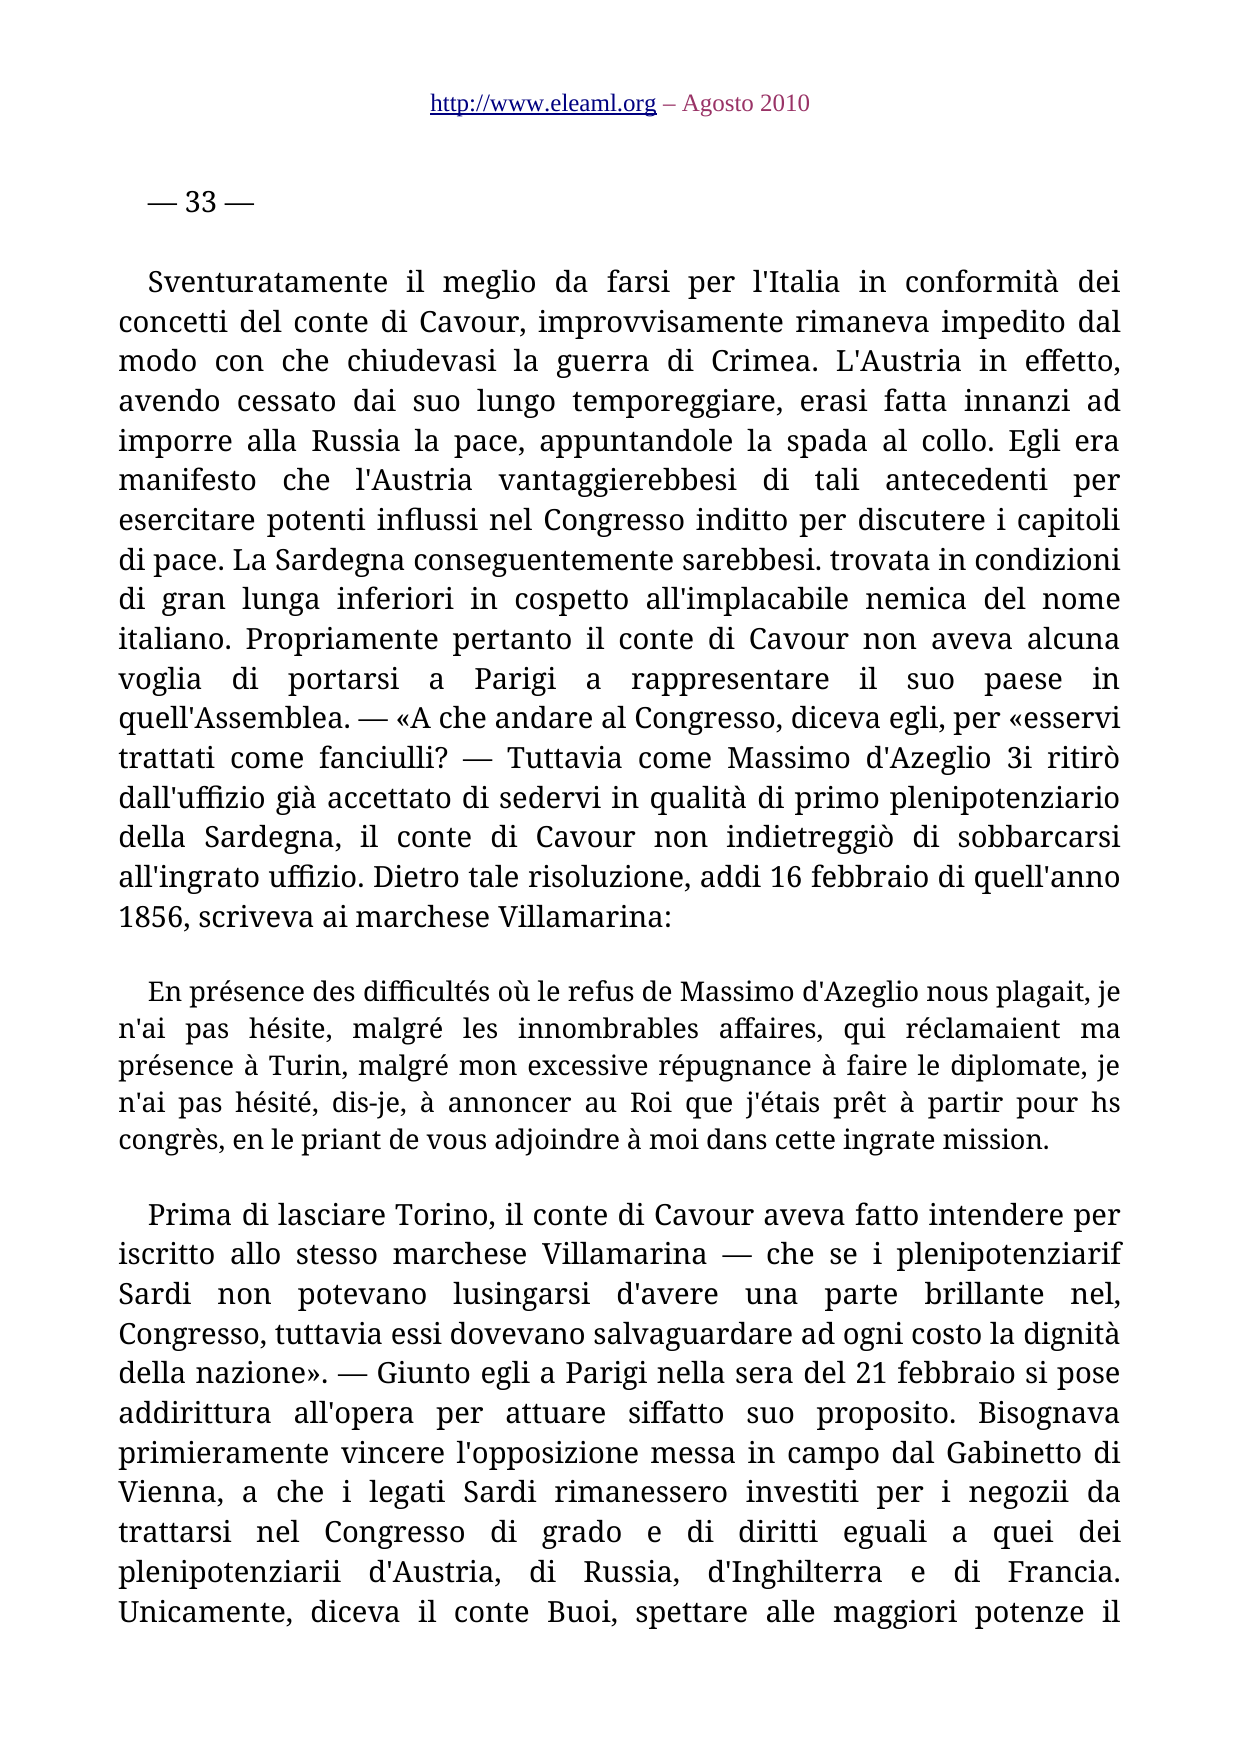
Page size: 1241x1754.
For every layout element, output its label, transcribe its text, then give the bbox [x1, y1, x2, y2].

text En présence des difficultés où le refus de Massimo d'Azeglio nous plagait, je n'ai pas hésite, malgré les innombrables affaires, qui réclamaient ma présence à Turin, malgré mon excessive répugnance à faire le diplomate, je n'ai pas hésité, dis-je, à annoncer au Roi que j'étais prêt à partir pour hs congrès, en le priant de vous adjoindre à moi dans cette ingrate mission. [118, 973, 1122, 1157]
text — 33 — [118, 182, 1122, 221]
text Prima di lasciare Torino, il conte di Cavour aveva fatto intendere per iscritto allo stesso marchese Villamarina — che se i plenipotenziarif Sardi non potevano lusingarsi d'avere una parte brillante nel, Congresso, tuttavia essi dovevano salvaguardare ad ogni costo la dignità della nazione». — Giunto egli a Parigi nella sera del 21 febbraio si pose addirittura all'opera per attuare siffatto suo proposito. Bisognava primieramente vincere l'opposizione messa in campo dal Gabinetto di Vienna, a che i legati Sardi rimanessero investiti per i negozii da trattarsi nel Congresso di grado e di diritti eguali a quei dei plenipotenziarii d'Austria, di Russia, d'Inghilterra e di Francia. Unicamente, diceva il conte Buoi, spettare alle maggiori potenze il [118, 1194, 1122, 1631]
text Sventuratamente il meglio da farsi per l'Italia in conformità dei concetti del conte di Cavour, improvvisamente rimaneva impedito dal modo con che chiudevasi la guerra di Crimea. L'Austria in effetto, avendo cessato dai suo lungo temporeggiare, erasi fatta innanzi ad imporre alla Russia la pace, appuntandole la spada al collo. Egli era manifesto che l'Austria vantaggierebbesi di tali antecedenti per esercitare potenti influssi nel Congresso inditto per discutere i capitoli di pace. La Sardegna conseguentemente sarebbesi. trovata in condizioni di gran lunga inferiori in cospetto all'implacabile nemica del nome italiano. Propriamente pertanto il conte di Cavour non aveva alcuna voglia di portarsi a Parigi a rappresentare il suo paese in quell'Assemblea. — «A che andare al Congresso, diceva egli, per «esservi trattati come fanciulli? — Tuttavia come Massimo d'Azeglio 3i ritirò dall'uffizio già accettato di sedervi in qualità di primo plenipotenziario della Sardegna, il conte di Cavour non indietreggiò di sobbarcarsi all'ingrato uffizio. Dietro tale risoluzione, addi 16 febbraio di quell'anno 1856, scriveva ai marchese Villamarina: [118, 261, 1122, 936]
